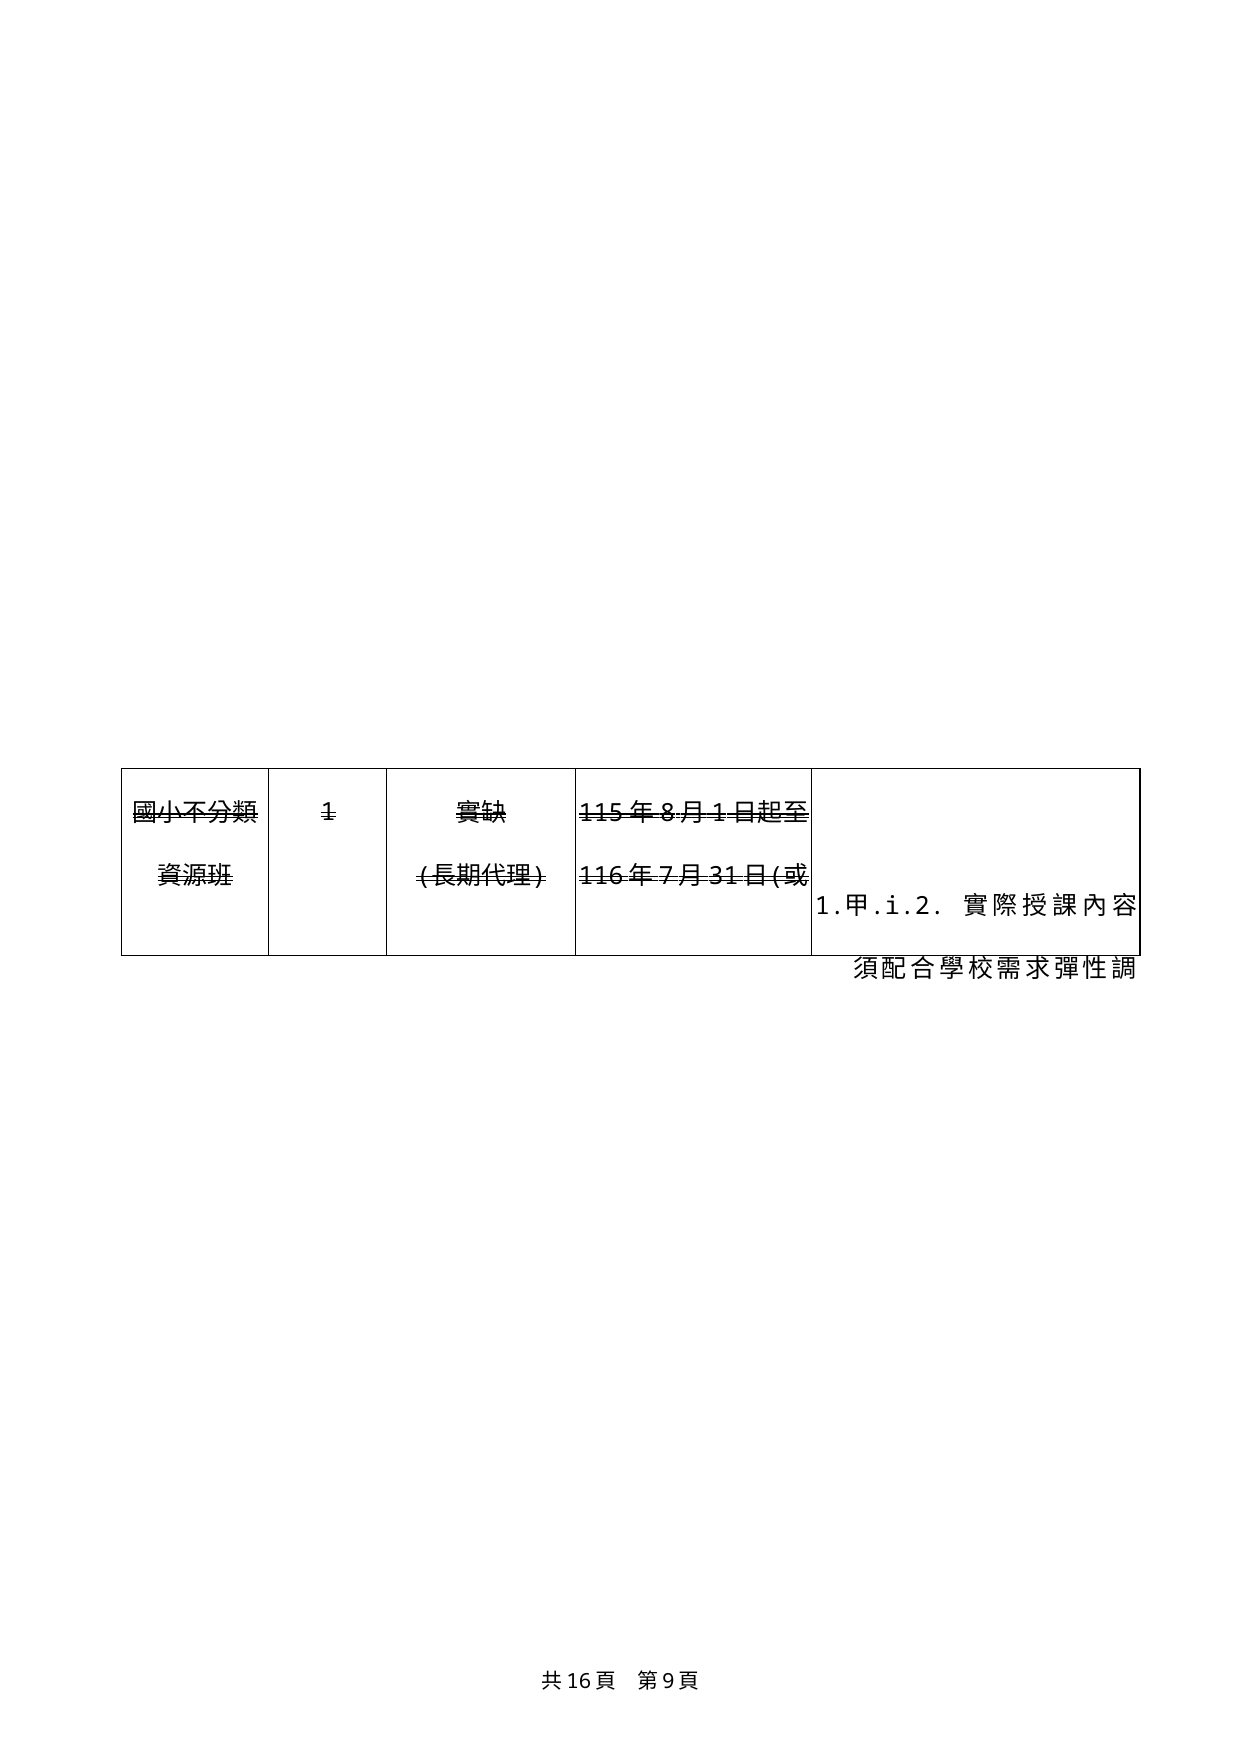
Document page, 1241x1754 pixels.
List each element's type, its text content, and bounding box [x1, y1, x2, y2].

table_cell 115年8月1日起至116年7月31日(或 [576, 769, 811, 954]
table_cell 實缺 (長期代理) [387, 769, 575, 954]
table_cell 本次各類缺額得視教育部國民教育署補助各地方政府115學年度推動國小合理教師員額計畫公文核定函、教師借調狀況調整，如有增減，將配合調整缺額聘用，如經教育局或國教署核定無該項缺額，則該項代理教師錄取資格即取消。 實際授課內容須配合學校需求彈性調配，並須配合學校安排協助相關活動。 聘期起迄日以臺中市政府教育局核定為主(115年8月1日後聘任之聘期以實際報到之日起聘)，惟借調、停聘結束或代理原因消滅，人員提前復職時，即無條件中止聘約，並依規辦理離職手續，不得提出異議及救濟。 普通班代理教師缺，依成績高低依序錄取實缺、借調缺、外加員額缺(預估缺)。 各甄選類別備取若干名，如本學年度有新增長期代理教師缺額，得由備取人員依備取順序進用，候用期限至116年6月30日止；候用期間如有違反報名資格條件者，取消備取資格。 [812, 769, 1139, 954]
table_cell 1 [269, 769, 386, 954]
table_cell 國小不分類資源班 [122, 769, 268, 954]
